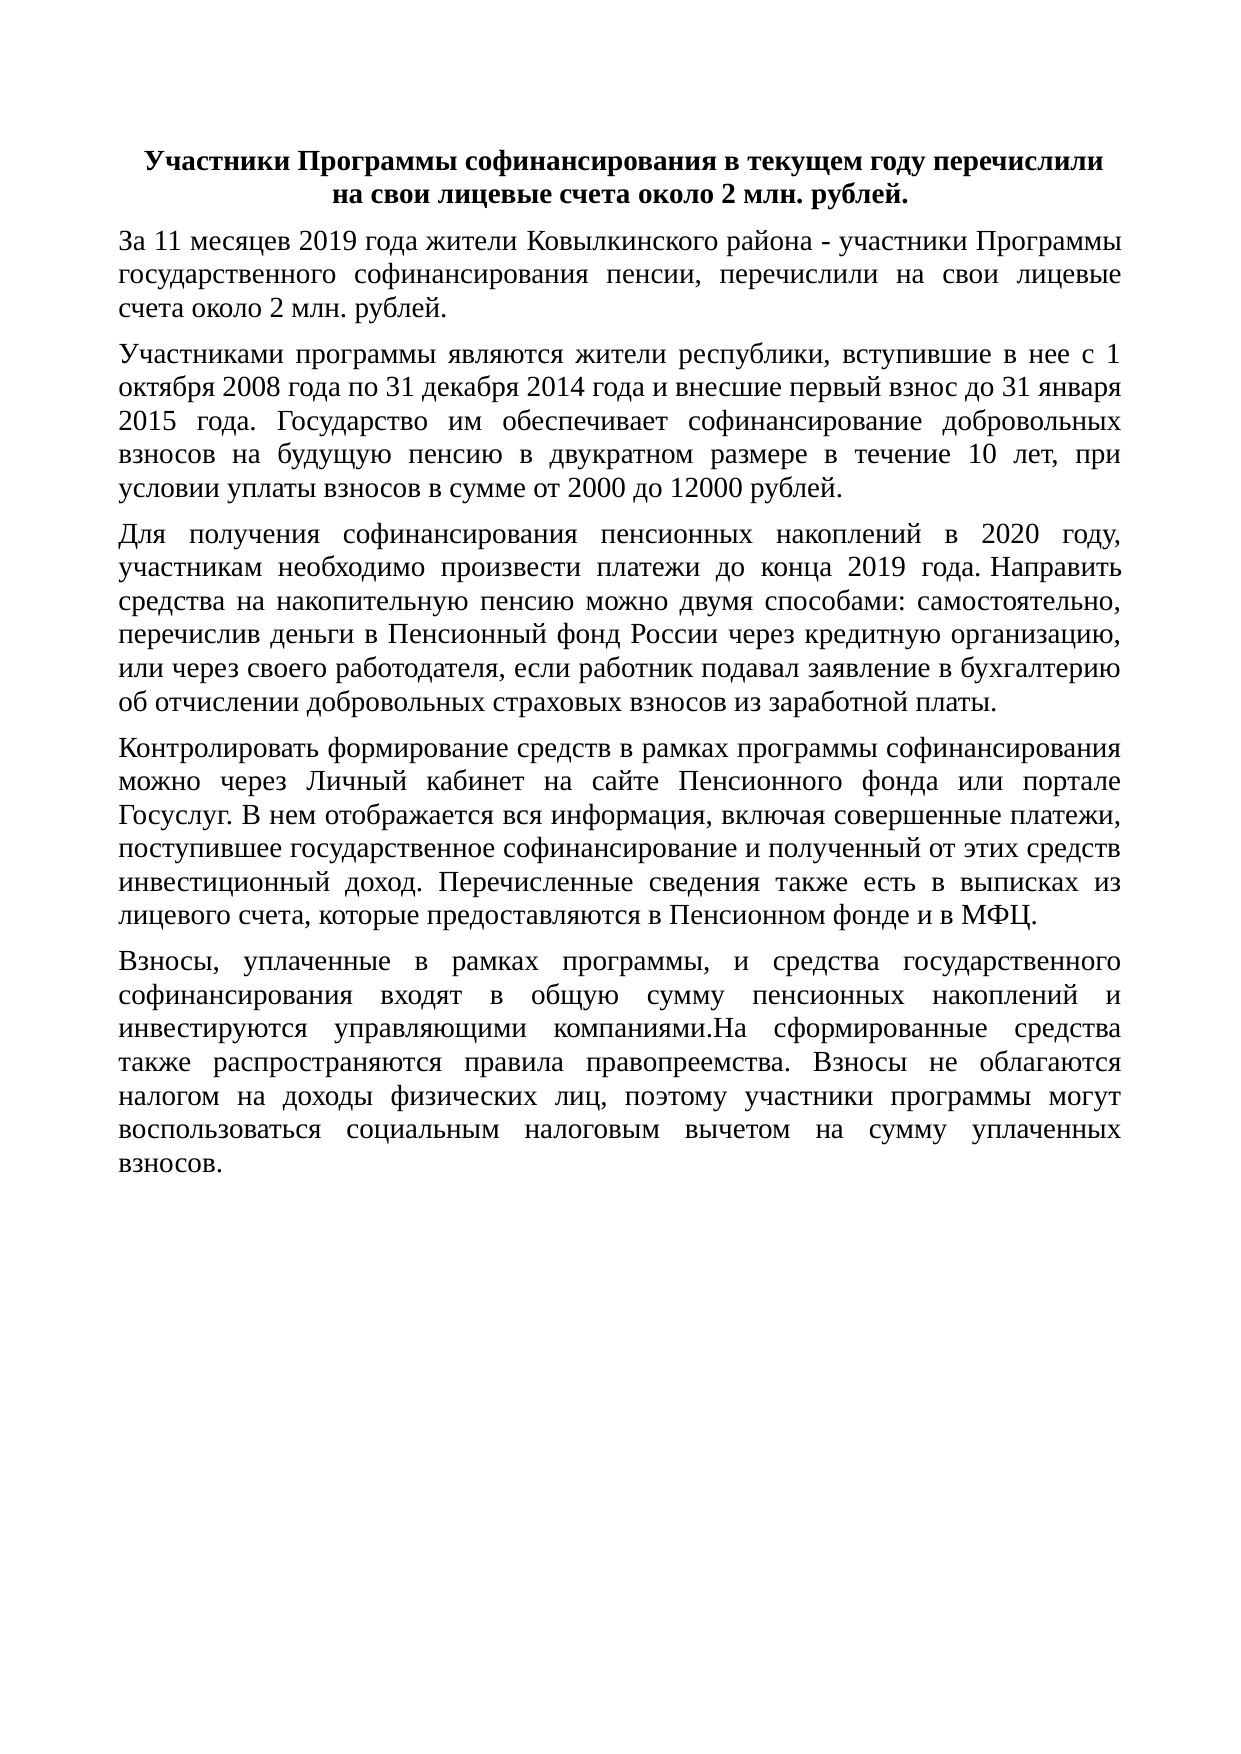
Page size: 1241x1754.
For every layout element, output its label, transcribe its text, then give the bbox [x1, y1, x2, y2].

text Взносы, уплаченные в рамках программы, и средства государственного софинансирования входят в общую сумму пенсионных накоплений и инвестируются управляющими компаниями.На сформированные средства также распространяются правила правопреемства. Взносы не облагаются налогом на доходы физических лиц, поэтому участники программы могут воспользоваться социальным налоговым вычетом на сумму уплаченных взносов. [118, 943, 1122, 1178]
text Участниками программы являются жители республики, вступившие в нее с 1 октября 2008 года по 31 декабря 2014 года и внесшие первый взнос до 31 января 2015 года. Государство им обеспечивает софинансирование добровольных взносов на будущую пенсию в двукратном размере в течение 10 лет, при условии уплаты взносов в сумме от 2000 до 12000 рублей. [118, 336, 1122, 503]
text Контролировать формирование средств в рамках программы софинансирования можно через Личный кабинет на сайте Пенсионного фонда или портале Госуслуг. В нем отображается вся информация, включая совершенные платежи, поступившее государственное софинансирование и полученный от этих средств инвестиционный доход. Перечисленные сведения также есть в выписках из лицевого счета, которые предоставляются в Пенсионном фонде и в МФЦ. [118, 730, 1122, 931]
subtitle Участники Программы софинансирования в текущем году перечислили на свои лицевые счета около 2 млн. рублей. [118, 143, 1122, 210]
text За 11 месяцев 2019 года жители Ковылкинского района - участники Программы государственного софинансирования пенсии, перечислили на свои лицевые счета около 2 млн. рублей. [118, 223, 1122, 323]
text Для получения софинансирования пенсионных накоплений в 2020 году, участникам необходимо произвести платежи до конца 2019 года. Направить средства на накопительную пенсию можно двумя способами: самостоятельно, перечислив деньги в Пенсионный фонд России через кредитную организацию, или через своего работодателя, если работник подавал заявление в бухгалтерию об отчислении добровольных страховых взносов из заработной платы. [118, 516, 1122, 717]
